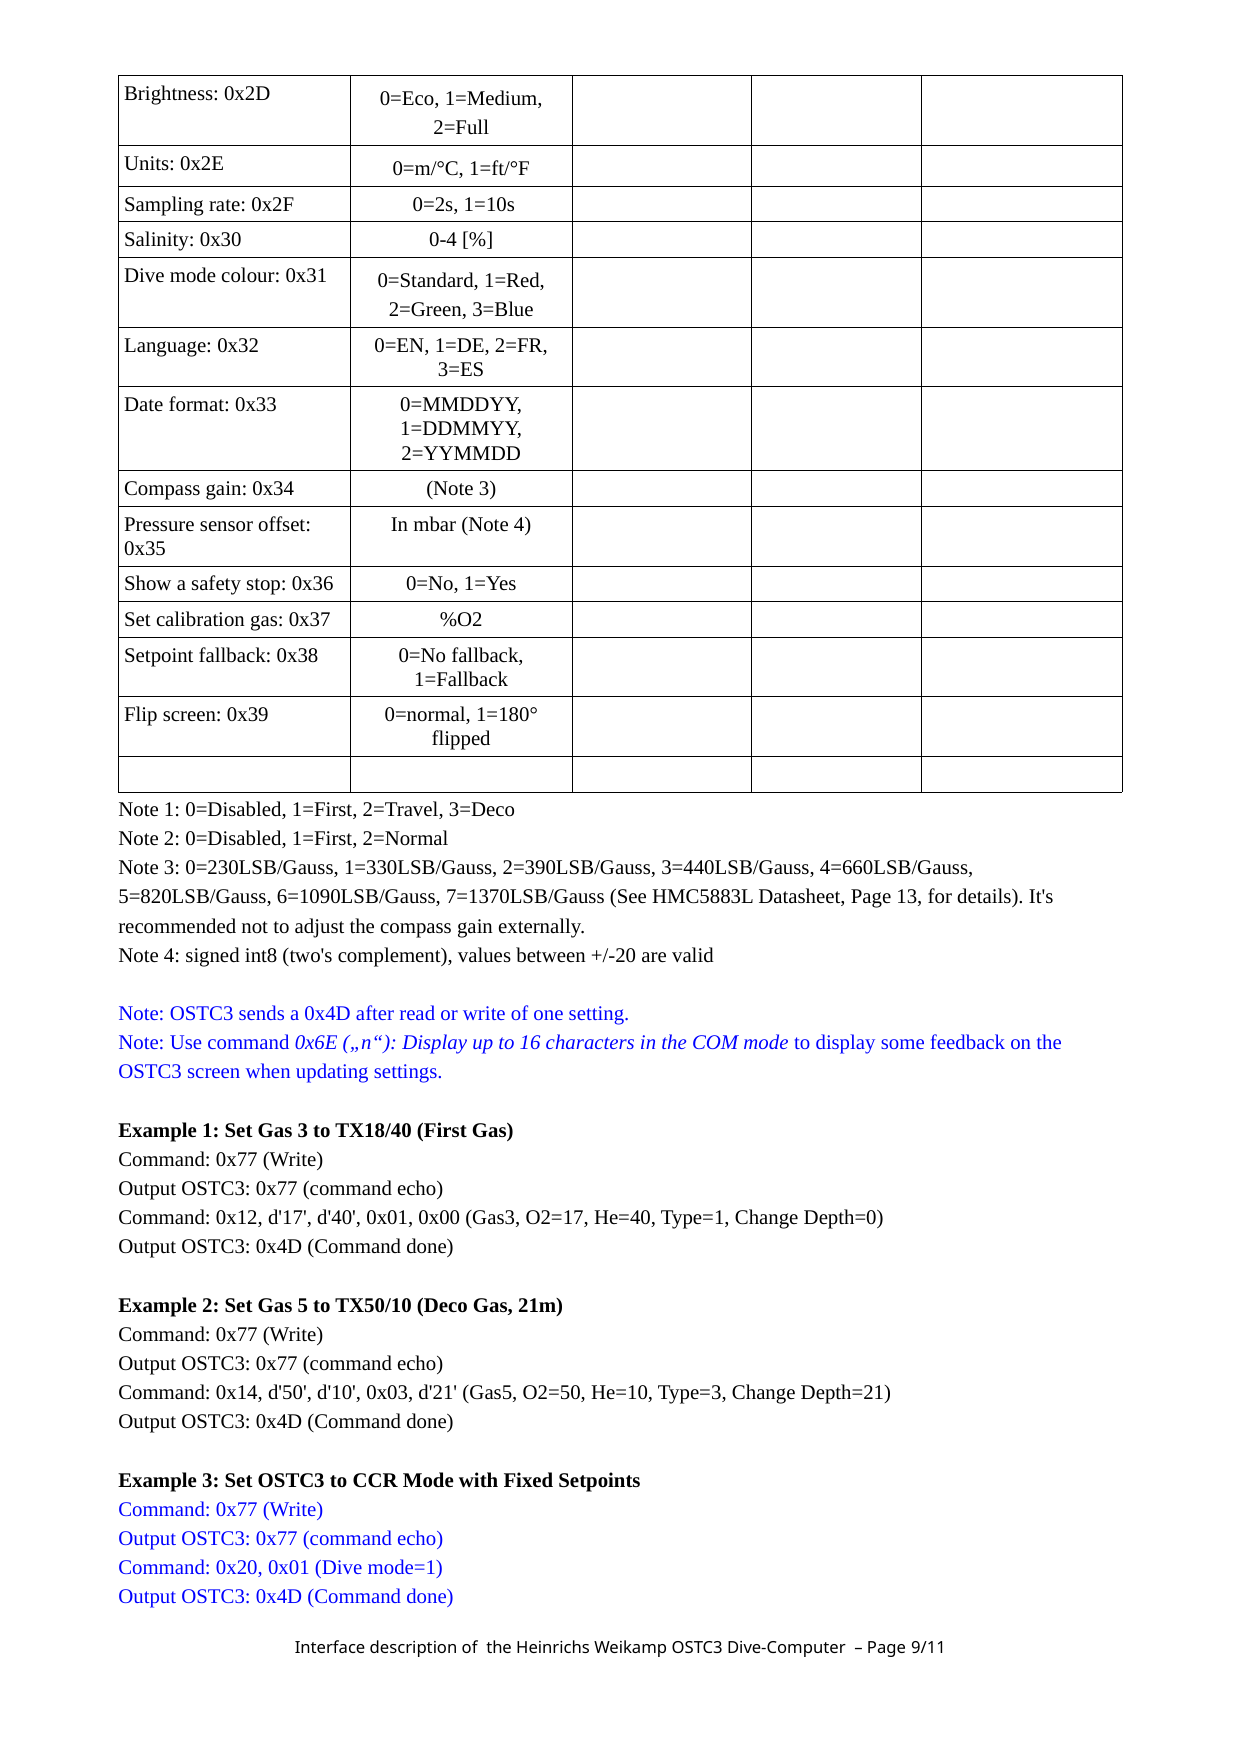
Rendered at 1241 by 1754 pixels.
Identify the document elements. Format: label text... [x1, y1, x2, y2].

table_cell Date format: 0x33 [119, 387, 350, 470]
table_cell [752, 76, 921, 145]
table_cell Set calibration gas: 0x37 [119, 602, 350, 637]
table_cell [922, 328, 1122, 386]
table_cell 0=No, 1=Yes [351, 567, 572, 601]
table_cell [752, 146, 921, 186]
table_cell [573, 146, 751, 186]
table_cell Pressure sensor offset: 0x35 [119, 507, 350, 566]
table_cell [752, 567, 921, 601]
table_cell [752, 697, 921, 756]
table_cell [573, 258, 751, 327]
text Note: OSTC3 sends a 0x4D after read or write of one setting. [118, 996, 1122, 1025]
table_cell [351, 757, 572, 792]
table_cell %O2 [351, 602, 572, 637]
table_cell [922, 76, 1122, 145]
table_cell Brightness: 0x2D [119, 76, 350, 145]
table_cell [752, 507, 921, 566]
table_cell [922, 387, 1122, 470]
table_cell Show a safety stop: 0x36 [119, 567, 350, 601]
text Command: 0x12, d'17', d'40', 0x01, 0x00 (Gas3, O2=17, He=40, Type=1, Change Depth=0) [118, 1200, 1122, 1229]
table_cell Salinity: 0x30 [119, 222, 350, 257]
table_cell [119, 757, 350, 792]
table_cell Setpoint fallback: 0x38 [119, 638, 350, 696]
table_cell [573, 567, 751, 601]
text Output OSTC3: 0x77 (command echo) [118, 1171, 1122, 1200]
text Output OSTC3: 0x4D (Command done) [118, 1404, 1122, 1433]
table_cell [752, 222, 921, 257]
text Output OSTC3: 0x4D (Command done) [118, 1229, 1122, 1258]
text Example 1: Set Gas 3 to TX18/40 (First Gas) [118, 1113, 1122, 1142]
table_cell [922, 602, 1122, 637]
table_cell [922, 638, 1122, 696]
table_cell Dive mode colour: 0x31 [119, 258, 350, 327]
text Command: 0x77 (Write) [118, 1492, 1122, 1521]
table_cell [922, 222, 1122, 257]
table_cell (Note 3) [351, 471, 572, 506]
text Command: 0x77 (Write) [118, 1142, 1122, 1171]
table_cell [922, 567, 1122, 601]
table_cell [573, 187, 751, 221]
table_cell [752, 258, 921, 327]
table_cell 0=MMDDYY, 1=DDMMYY, 2=YYMMDD [351, 387, 572, 470]
table_cell [752, 602, 921, 637]
table_cell Compass gain: 0x34 [119, 471, 350, 506]
table_cell 0=m/°C, 1=ft/°F [351, 146, 572, 186]
table_cell 0=Eco, 1=Medium, 2=Full [351, 76, 572, 145]
table_cell [922, 258, 1122, 327]
table_cell [752, 328, 921, 386]
table_cell [573, 387, 751, 470]
table_cell [752, 757, 921, 792]
table_cell Units: 0x2E [119, 146, 350, 186]
table_cell [573, 328, 751, 386]
table_cell [922, 187, 1122, 221]
text Command: 0x20, 0x01 (Dive mode=1) [118, 1550, 1122, 1579]
table_cell In mbar (Note 4) [351, 507, 572, 566]
table_cell [573, 638, 751, 696]
table_cell 0=EN, 1=DE, 2=FR, 3=ES [351, 328, 572, 386]
table_cell 0-4 [%] [351, 222, 572, 257]
text Example 3: Set OSTC3 to CCR Mode with Fixed Setpoints [118, 1463, 1122, 1492]
table_cell [922, 146, 1122, 186]
table_cell [752, 387, 921, 470]
table_cell [573, 507, 751, 566]
table_cell [922, 471, 1122, 506]
table_cell 0=2s, 1=10s [351, 187, 572, 221]
text Example 2: Set Gas 5 to TX50/10 (Deco Gas, 21m) [118, 1288, 1122, 1317]
table_cell Flip screen: 0x39 [119, 697, 350, 756]
table_cell [573, 602, 751, 637]
table_cell [922, 757, 1122, 792]
table_cell 0=Standard, 1=Red, 2=Green, 3=Blue [351, 258, 572, 327]
text Output OSTC3: 0x77 (command echo) [118, 1346, 1122, 1375]
table_cell [752, 638, 921, 696]
text Note 3: 0=230LSB/Gauss, 1=330LSB/Gauss, 2=390LSB/Gauss, 3=440LSB/Gauss, 4=660LSB/Gauss, 5=820LSB/Gauss, 6=1090LSB/Gauss, 7=1370LSB/Gauss (See HMC5883L Datasheet, Page 13, for details). It's recommended not to adjust the compass gain externally. [118, 850, 1122, 938]
table_cell [573, 222, 751, 257]
table_cell [752, 187, 921, 221]
table_cell [752, 471, 921, 506]
text Note 4: signed int8 (two's complement), values between +/-20 are valid [118, 938, 1122, 967]
text Command: 0x77 (Write) [118, 1317, 1122, 1346]
text Note 1: 0=Disabled, 1=First, 2=Travel, 3=Deco [118, 793, 1122, 821]
table_cell 0=normal, 1=180° flipped [351, 697, 572, 756]
text Output OSTC3: 0x77 (command echo) [118, 1521, 1122, 1550]
text Note 2: 0=Disabled, 1=First, 2=Normal [118, 821, 1122, 850]
table_cell [922, 507, 1122, 566]
text Output OSTC3: 0x4D (Command done) [118, 1579, 1122, 1608]
table_cell Sampling rate: 0x2F [119, 187, 350, 221]
table_cell [573, 757, 751, 792]
table_cell [573, 471, 751, 506]
table_cell 0=No fallback, 1=Fallback [351, 638, 572, 696]
table_cell [922, 697, 1122, 756]
table_cell [573, 697, 751, 756]
text Note: Use command 0x6E („n“): Display up to 16 characters in the COM mode to display some feedback on the OSTC3 screen when updating settings. [118, 1025, 1122, 1083]
table_cell Language: 0x32 [119, 328, 350, 386]
table_cell [573, 76, 751, 145]
text Command: 0x14, d'50', d'10', 0x03, d'21' (Gas5, O2=50, He=10, Type=3, Change Depth=21) [118, 1375, 1122, 1404]
